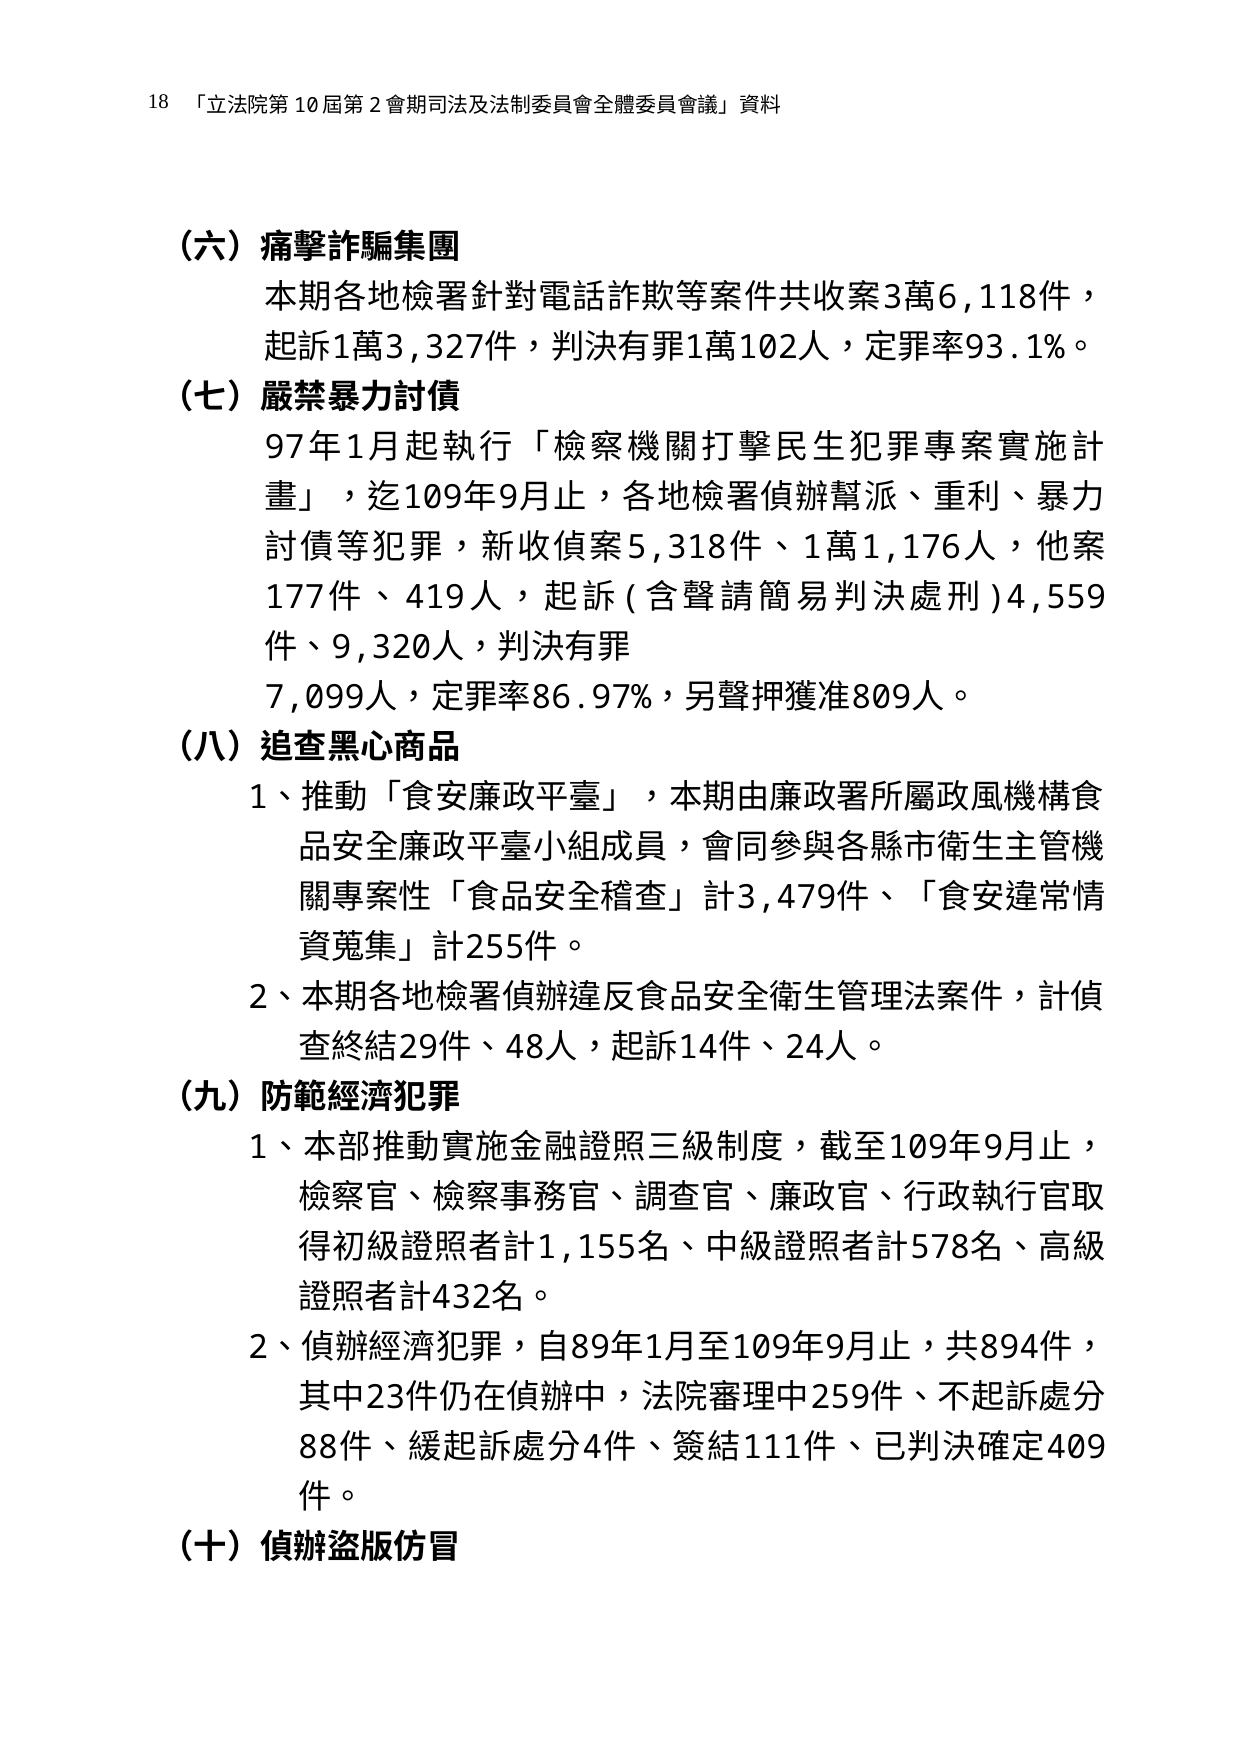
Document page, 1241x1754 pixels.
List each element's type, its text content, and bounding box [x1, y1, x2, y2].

text 2、本期各地檢署偵辦違反食品安全衛生管理法案件，計偵查終結29件、48人，起訴14件、24人。 [248, 969, 1106, 1069]
text 97年1月起執行「檢察機關打擊民生犯罪專案實施計畫」，迄109年9月止，各地檢署偵辦幫派、重利、暴力討債等犯罪，新收偵案5,318件、1萬1,176人，他案177件、419人，起訴(含聲請簡易判決處刑)4,559 件、9,320人，判決有罪 [264, 419, 1106, 669]
text 2、偵辦經濟犯罪，自89年1月至109年9月止，共894件，其中23件仍在偵辦中，法院審理中259件、不起訴處分88件、緩起訴處分4件、簽結111件、已判決確定409件。 [248, 1319, 1106, 1519]
text （六）痛擊詐騙集團 [160, 219, 1106, 269]
text （十）偵辦盜版仿冒 [160, 1519, 1106, 1569]
text （八）追查黑心商品 [160, 719, 1106, 769]
text 本期各地檢署針對電話詐欺等案件共收案3萬6,118件，起訴1萬3,327件，判決有罪1萬102人，定罪率93.1%。 [264, 269, 1106, 369]
text 1、推動「食安廉政平臺」，本期由廉政署所屬政風機構食品安全廉政平臺小組成員，會同參與各縣市衛生主管機關專案性「食品安全稽查」計3,479件、「食安違常情資蒐集」計255件。 [248, 769, 1106, 969]
text 7,099人，定罪率86.97%，另聲押獲准809人。 [264, 669, 1106, 719]
text 1、本部推動實施金融證照三級制度，截至109年9月止，檢察官、檢察事務官、調查官、廉政官、行政執行官取得初級證照者計1,155名、中級證照者計578名、高級證照者計432名。 [248, 1119, 1106, 1319]
text （九）防範經濟犯罪 [160, 1069, 1106, 1119]
text （七）嚴禁暴力討債 [160, 369, 1106, 419]
